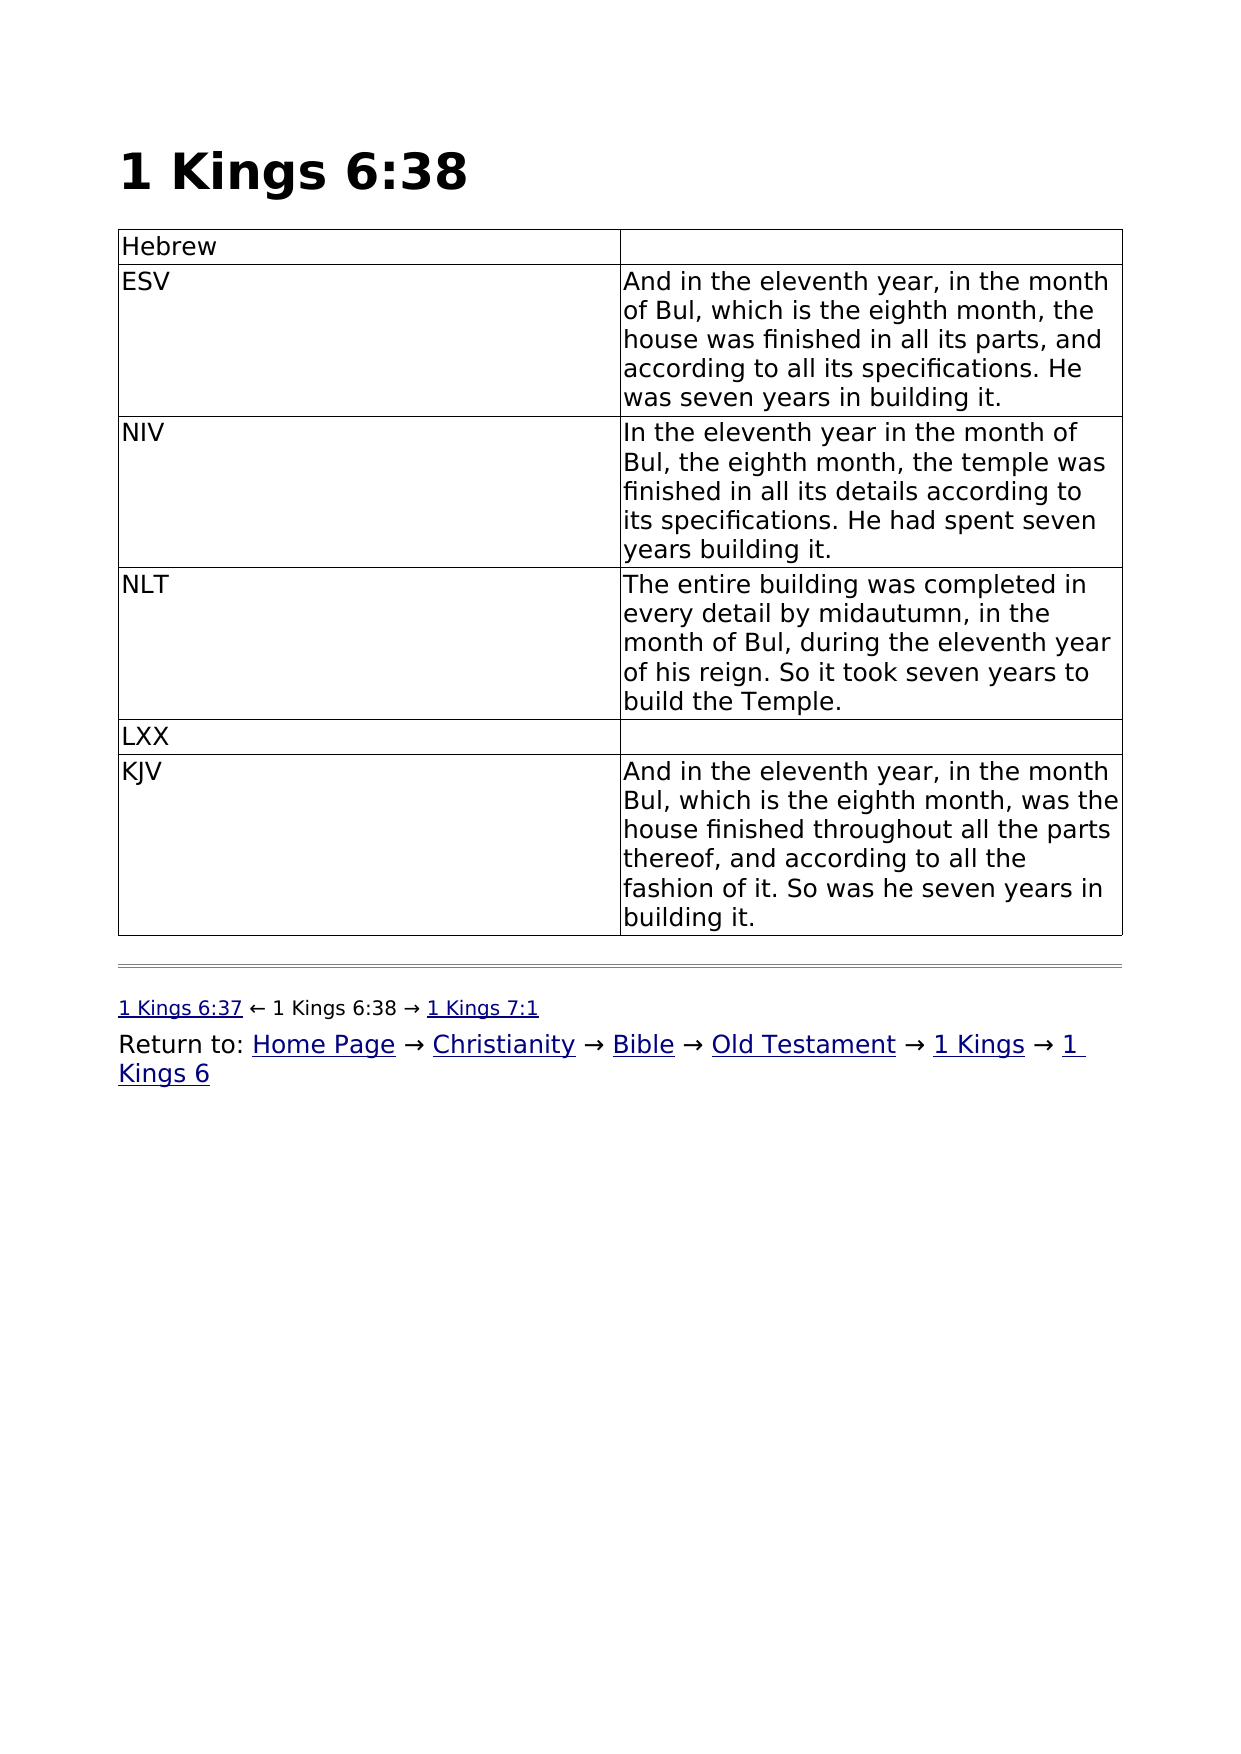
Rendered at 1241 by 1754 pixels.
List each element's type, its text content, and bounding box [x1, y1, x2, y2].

text Return to: Home Page → Christianity → Bible → Old Testament → 1 Kings → 1 Kings 6 [118, 1030, 1122, 1089]
table_cell The entire building was completed in every detail by midautumn, in the month of Bul, during the eleventh year of his reign. So it took seven years to build the Temple. [621, 568, 1122, 719]
text 1 Kings 6:37 ← 1 Kings 6:38 → 1 Kings 7:1 [118, 996, 1122, 1030]
table_cell NIV [119, 417, 620, 567]
table_cell LXX [119, 720, 620, 754]
subtitle 1 Kings 6:38 [118, 143, 1122, 201]
table_cell And in the eleventh year, in the month of Bul, which is the eighth month, the house was finished in all its parts, and according to all its specifications. He was seven years in building it. [621, 265, 1122, 416]
table_cell NLT [119, 568, 620, 719]
table_cell ESV [119, 265, 620, 416]
table_cell In the eleventh year in the month of Bul, the eighth month, the temple was finished in all its details according to its specifications. He had spent seven years building it. [621, 417, 1122, 567]
table_cell And in the eleventh year, in the month Bul, which is the eighth month, was the house finished throughout all the parts thereof, and according to all the fashion of it. So was he seven years in building it. [621, 755, 1122, 935]
table_header [621, 230, 1122, 264]
table_cell KJV [119, 755, 620, 935]
table_cell [621, 720, 1122, 754]
table_header Hebrew [119, 230, 620, 264]
